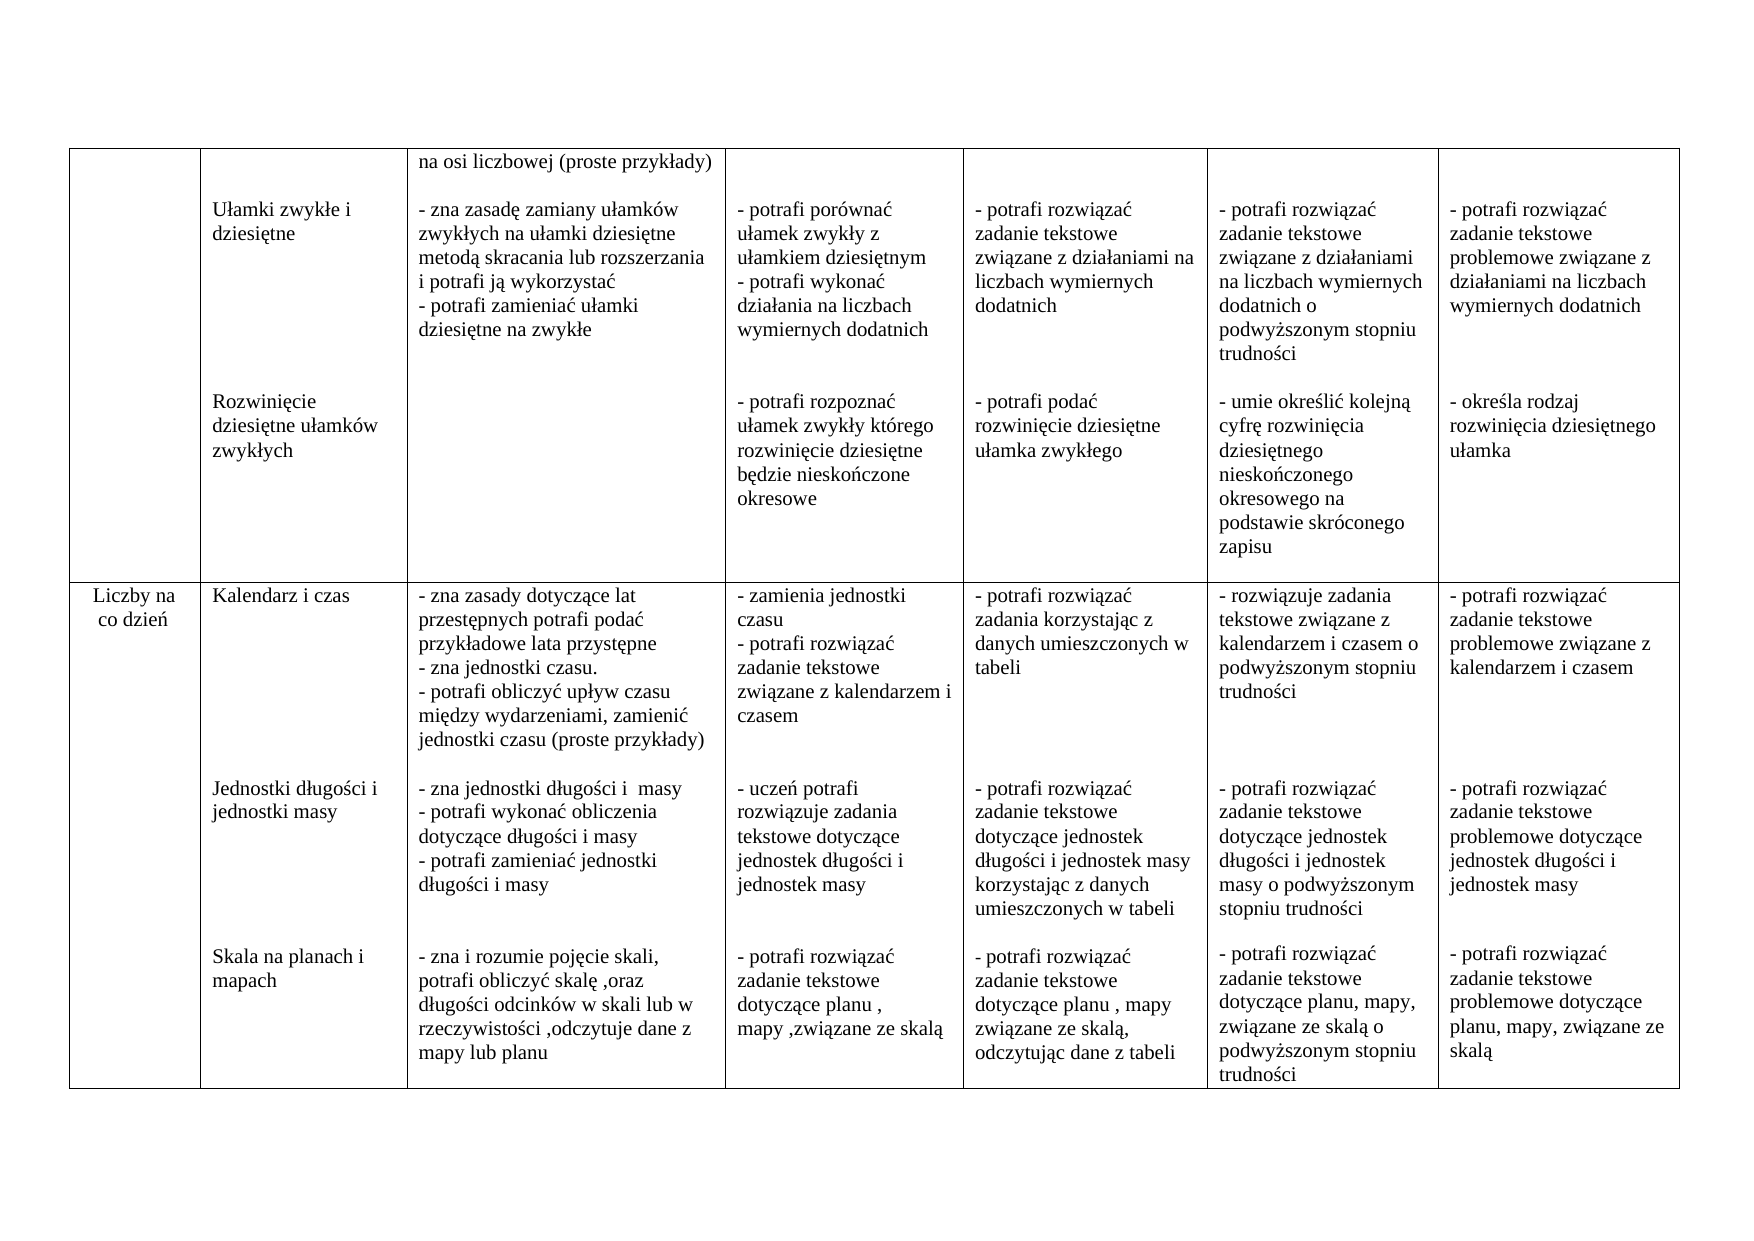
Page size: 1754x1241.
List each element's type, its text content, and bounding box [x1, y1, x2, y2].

table_cell - zamienia jednostki czasu - potrafi rozwiązać zadanie tekstowe związane z kalendarzem i czasem - uczeń potrafi rozwiązuje zadania tekstowe dotyczące jednostek długości i jednostek masy - potrafi rozwiązać zadanie tekstowe dotyczące planu , mapy ,związane ze skalą [726, 583, 963, 1088]
table_cell - zna zasady dotyczące lat przestępnych potrafi podać przykładowe lata przystępne - zna jednostki czasu. - potrafi obliczyć upływ czasu między wydarzeniami, zamienić jednostki czasu (proste przykłady) - zna jednostki długości i masy - potrafi wykonać obliczenia dotyczące długości i masy - potrafi zamieniać jednostki długości i masy - zna i rozumie pojęcie skali, potrafi obliczyć skalę ,oraz długości odcinków w skali lub w rzeczywistości ,odczytuje dane z mapy lub planu [408, 583, 725, 1088]
table_cell - potrafi rozwiązać zadanie tekstowe problemowe związane z działaniami na liczbach wymiernych dodatnich - określa rodzaj rozwinięcia dziesiętnego ułamka [1439, 149, 1679, 582]
table_cell - rozwiązuje zadania tekstowe związane z kalendarzem i czasem o podwyższonym stopniu trudności - potrafi rozwiązać zadanie tekstowe dotyczące jednostek długości i jednostek masy o podwyższonym stopniu trudności - potrafi rozwiązać zadanie tekstowe dotyczące planu, mapy, związane ze skalą o podwyższonym stopniu trudności [1208, 583, 1438, 1088]
table_cell Kalendarz i czas Jednostki długości i jednostki masy Skala na planach i mapach [201, 583, 407, 1088]
table_cell Ułamki zwykłe i dziesiętne Rozwinięcie dziesiętne ułamków zwykłych [201, 149, 407, 582]
table_cell na osi liczbowej (proste przykłady) - zna zasadę zamiany ułamków zwykłych na ułamki dziesiętne metodą skracania lub rozszerzania i potrafi ją wykorzystać - potrafi zamieniać ułamki dziesiętne na zwykłe [408, 149, 725, 582]
table_cell - potrafi rozwiązać zadanie tekstowe związane z działaniami na liczbach wymiernych dodatnich - potrafi podać rozwinięcie dziesiętne ułamka zwykłego [964, 149, 1207, 582]
table_cell - potrafi rozwiązać zadania korzystając z danych umieszczonych w tabeli - potrafi rozwiązać zadanie tekstowe dotyczące jednostek długości i jednostek masy korzystając z danych umieszczonych w tabeli - potrafi rozwiązać zadanie tekstowe dotyczące planu , mapy związane ze skalą, odczytując dane z tabeli [964, 583, 1207, 1088]
table_cell Liczby na co dzień [70, 583, 200, 1088]
table_cell - potrafi rozwiązać zadanie tekstowe problemowe związane z kalendarzem i czasem - potrafi rozwiązać zadanie tekstowe problemowe dotyczące jednostek długości i jednostek masy - potrafi rozwiązać zadanie tekstowe problemowe dotyczące planu, mapy, związane ze skalą [1439, 583, 1679, 1088]
table_cell - potrafi rozwiązać zadanie tekstowe związane z działaniami na liczbach wymiernych dodatnich o podwyższonym stopniu trudności - umie określić kolejną cyfrę rozwinięcia dziesiętnego nieskończonego okresowego na podstawie skróconego zapisu [1208, 149, 1438, 582]
table_cell [70, 149, 200, 582]
table_cell - potrafi porównać ułamek zwykły z ułamkiem dziesiętnym - potrafi wykonać działania na liczbach wymiernych dodatnich - potrafi rozpoznać ułamek zwykły którego rozwinięcie dziesiętne będzie nieskończone okresowe [726, 149, 963, 582]
